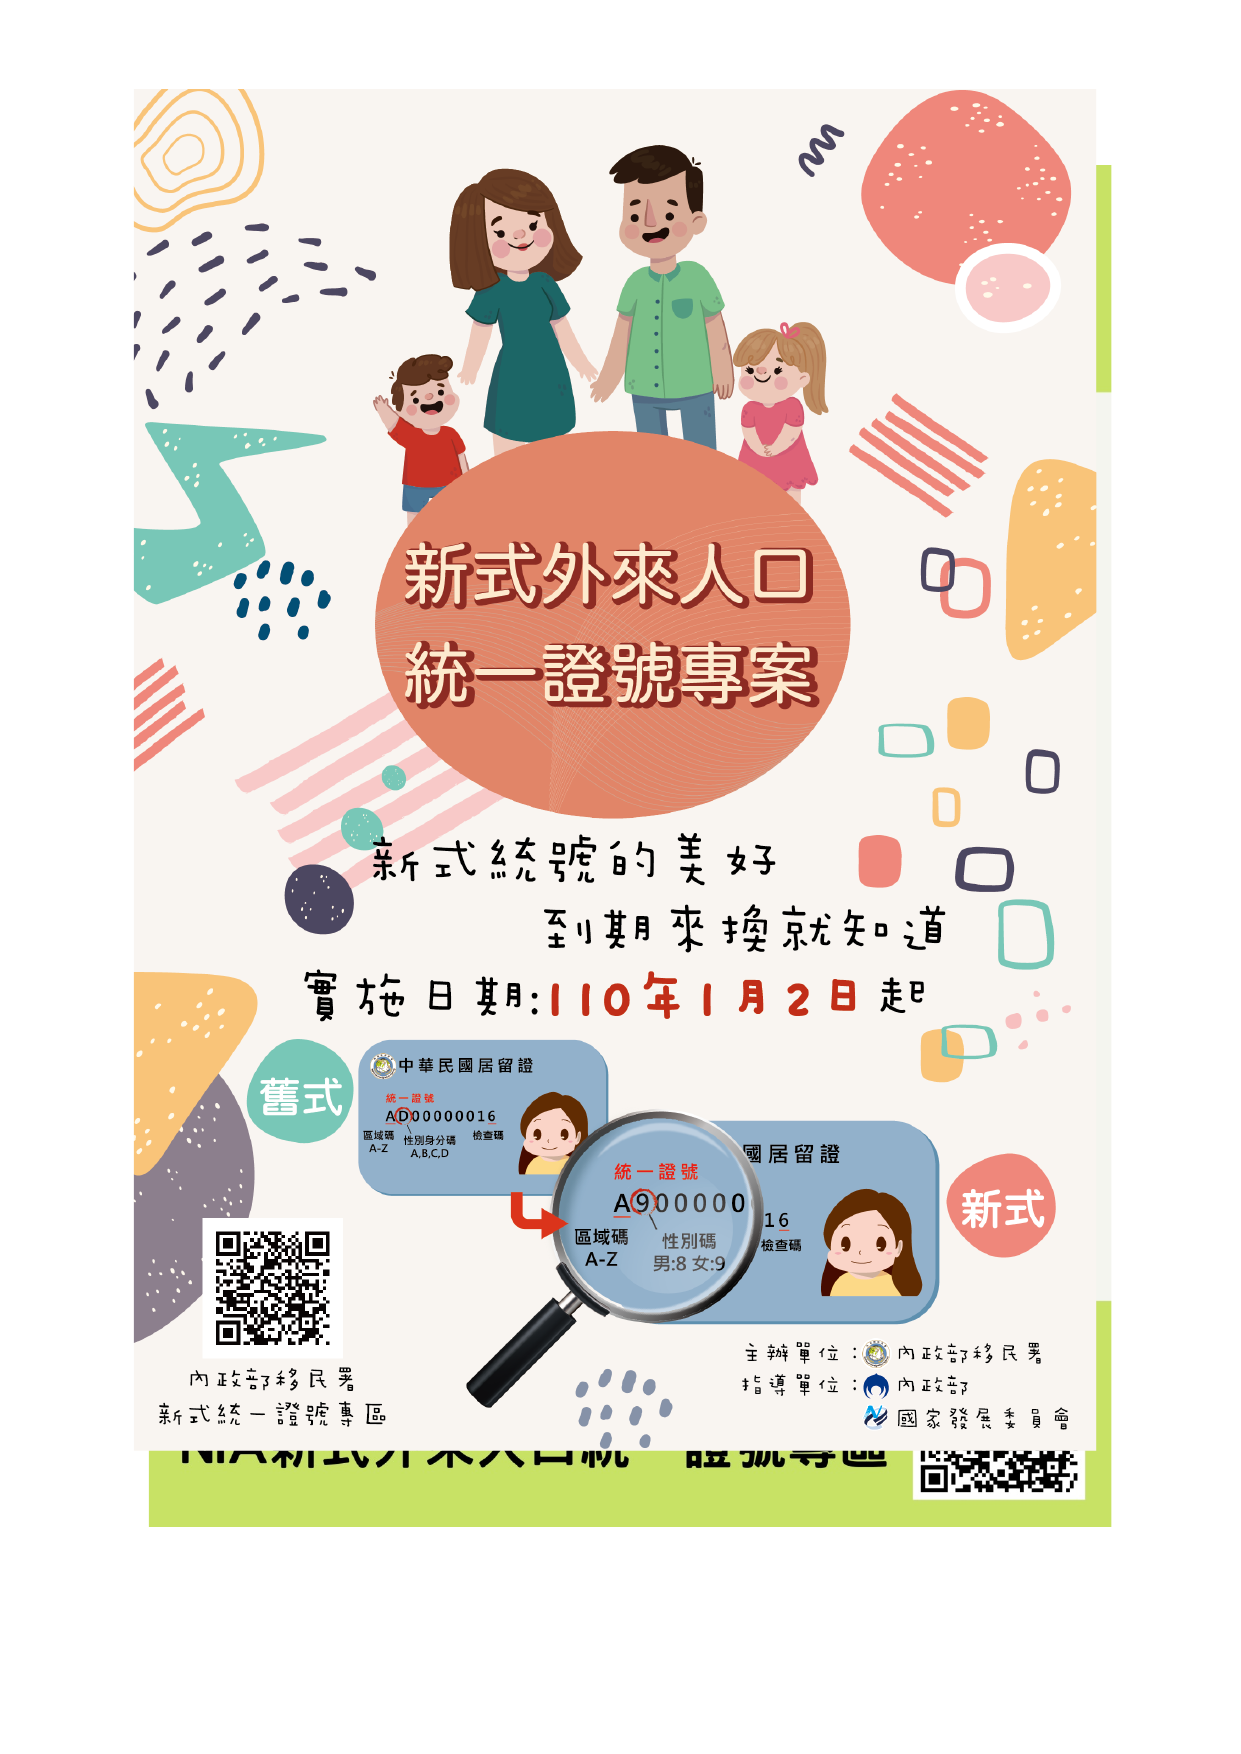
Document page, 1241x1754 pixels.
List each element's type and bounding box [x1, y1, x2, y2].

picture [133, 89, 1112, 1527]
